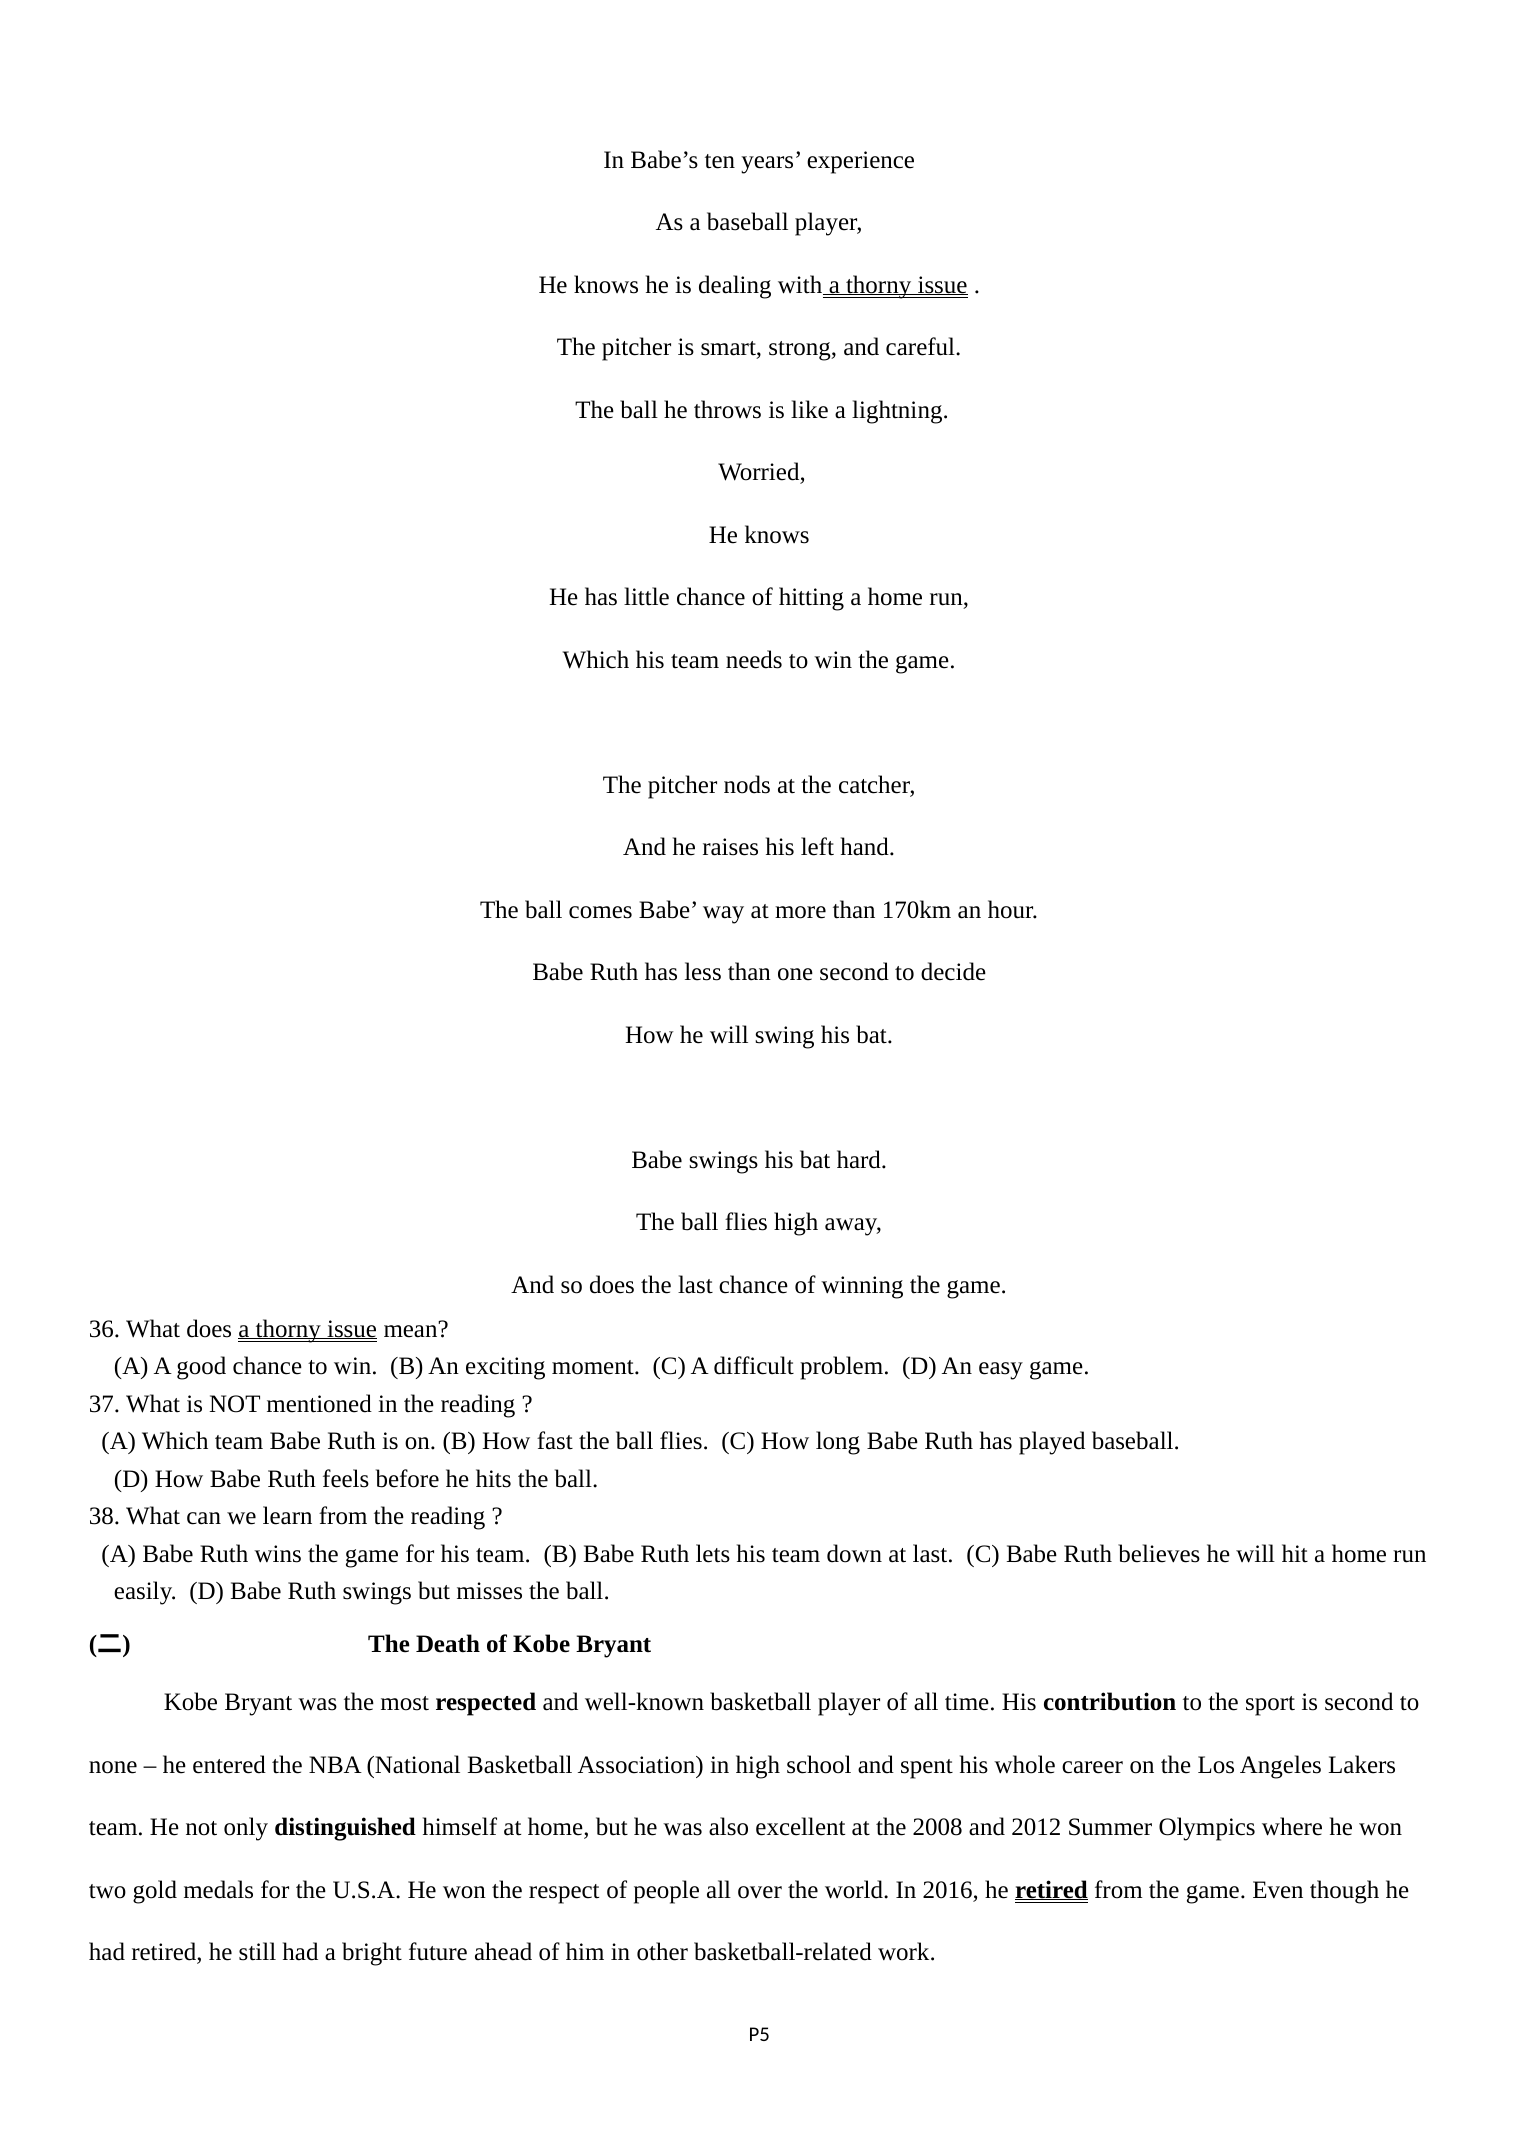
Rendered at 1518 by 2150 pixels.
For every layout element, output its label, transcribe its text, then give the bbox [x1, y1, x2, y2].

text 36. What does a thorny issue mean? [89, 1305, 1429, 1342]
text Kobe Bryant was the most respected and well-known basketball player of all time. His contribution to the sport is second to none – he entered the NBA (National Basketball Association) in high school and spent his whole career on the Los Angeles Lakers team. He not only distinguished himself at home, but he was also excellent at the 2008 and 2012 Summer Olympics where he won two gold medals for the U.S.A. He won the respect of people all over the world. In 2016, he retired from the game. Even though he had retired, he still had a bright future ahead of him in other basketball-related work. [89, 1660, 1429, 1972]
text Which his team needs to win the game. [89, 617, 1429, 680]
text (A) Babe Ruth wins the game for his team. (B) Babe Ruth lets his team down at last. (C) Babe Ruth believes he will hit a home run easily. (D) Babe Ruth swings but misses the ball. [89, 1530, 1429, 1605]
text 37. What is NOT mentioned in the reading ? [89, 1380, 1429, 1417]
text (A) A good chance to win. (B) An exciting moment. (C) A difficult problem. (D) An easy game. [89, 1342, 1429, 1380]
text How he will swing his bat. [89, 992, 1429, 1055]
text Worried, [89, 430, 1429, 492]
text (A) Which team Babe Ruth is on. (B) How fast the ball flies. (C) How long Babe Ruth has played baseball. [89, 1417, 1429, 1455]
text He knows [89, 492, 1429, 555]
text The ball comes Babe’ way at more than 170km an hour. [89, 867, 1429, 930]
text The pitcher nods at the catcher, [89, 742, 1429, 805]
text 38. What can we learn from the reading ? [89, 1492, 1429, 1530]
text He knows he is dealing with a thorny issue . [89, 242, 1429, 305]
text The ball he throws is like a lightning. [89, 367, 1429, 430]
text The pitcher is smart, strong, and careful. [89, 305, 1429, 367]
text And he raises his left hand. [89, 805, 1429, 867]
text In Babe’s ten years’ experience [89, 117, 1429, 180]
text (D) How Babe Ruth feels before he hits the ball. [89, 1455, 1429, 1492]
text And so does the last chance of winning the game. [89, 1242, 1429, 1305]
text Babe Ruth has less than one second to decide [89, 930, 1429, 992]
text (二) The Death of Kobe Bryant [89, 1624, 1429, 1660]
text He has little chance of hitting a home run, [89, 555, 1429, 617]
text Babe swings his bat hard. [89, 1117, 1429, 1180]
text As a baseball player, [89, 180, 1429, 242]
text The ball flies high away, [89, 1180, 1429, 1242]
